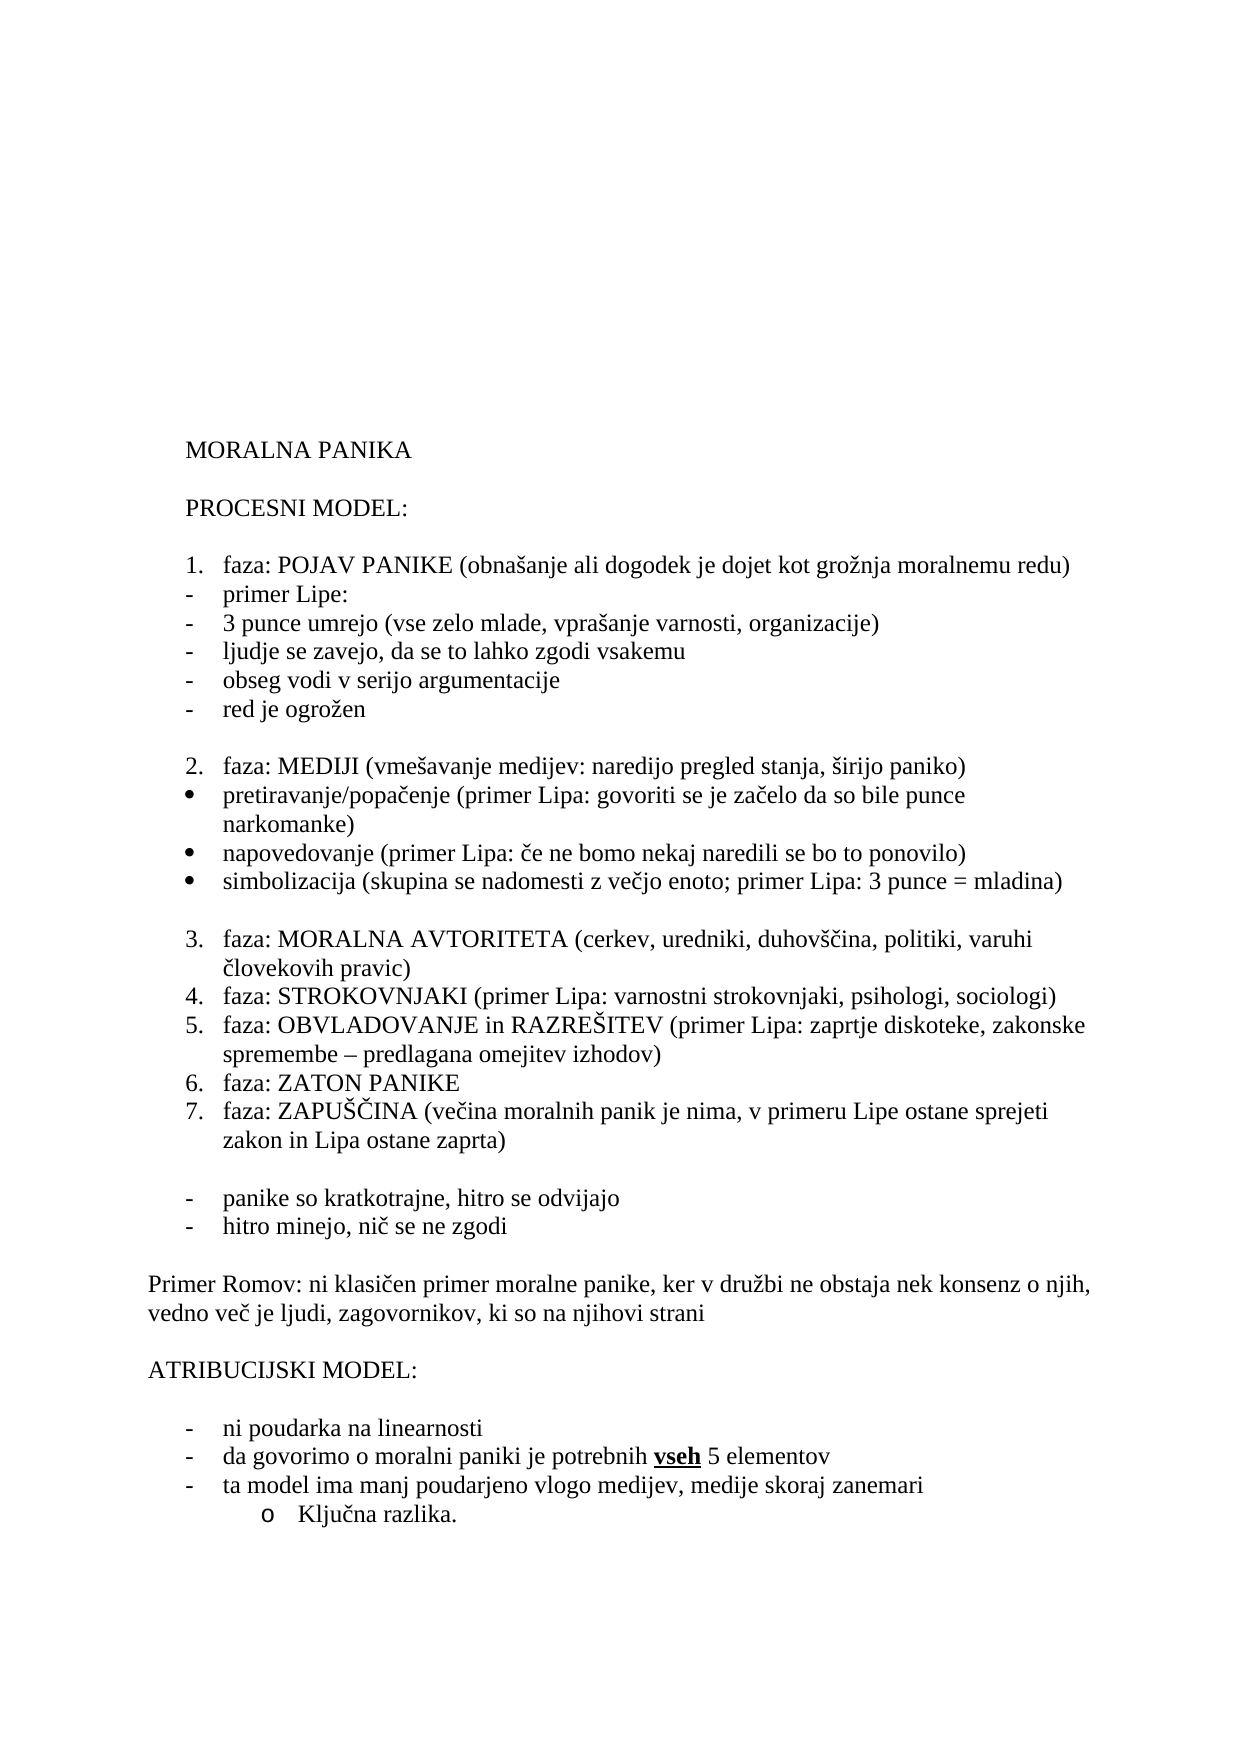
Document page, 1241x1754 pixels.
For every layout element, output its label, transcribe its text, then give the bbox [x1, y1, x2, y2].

text PROCESNI MODEL: [185, 493, 1093, 521]
list faza: OBVLADOVANJE in RAZREŠITEV (primer Lipa: zaprtje diskoteke, zakonske spremembe – predlagana omejitev izhodov) [185, 1010, 1093, 1068]
list faza: STROKOVNJAKI (primer Lipa: varnostni strokovnjaki, psihologi, sociologi) [185, 981, 1093, 1010]
list obseg vodi v serijo argumentacije [185, 665, 1093, 694]
text ATRIBUCIJSKI MODEL: [148, 1355, 1093, 1384]
list faza: MORALNA AVTORITETA (cerkev, uredniki, duhovščina, politiki, varuhi človekovih pravic) [185, 924, 1093, 981]
list simbolizacija (skupina se nadomesti z večjo enoto; primer Lipa: 3 punce = mladina) [185, 866, 1093, 895]
text MORALNA PANIKA [185, 435, 1093, 464]
list napovedovanje (primer Lipa: če ne bomo nekaj naredili se bo to ponovilo) [185, 838, 1093, 866]
list da govorimo o moralni paniki je potrebnih vseh 5 elementov [185, 1441, 1093, 1470]
list red je ogrožen [185, 694, 1093, 723]
list Ključna razlika. [260, 1499, 1093, 1530]
list ni poudarka na linearnosti [185, 1413, 1093, 1441]
list hitro minejo, nič se ne zgodi [185, 1211, 1093, 1240]
list ta model ima manj poudarjeno vlogo medijev, medije skoraj zanemari [185, 1470, 1093, 1499]
list 3 punce umrejo (vse zelo mlade, vprašanje varnosti, organizacije) [185, 608, 1093, 636]
list ljudje se zavejo, da se to lahko zgodi vsakemu [185, 636, 1093, 665]
list faza: POJAV PANIKE (obnašanje ali dogodek je dojet kot grožnja moralnemu redu) [185, 550, 1093, 579]
list primer Lipe: [185, 579, 1093, 608]
text Primer Romov: ni klasičen primer moralne panike, ker v družbi ne obstaja nek konsenz o njih, vedno več je ljudi, zagovornikov, ki so na njihovi strani [148, 1269, 1093, 1326]
list faza: ZAPUŠČINA (večina moralnih panik je nima, v primeru Lipe ostane sprejeti zakon in Lipa ostane zaprta) [185, 1096, 1093, 1154]
list panike so kratkotrajne, hitro se odvijajo [185, 1183, 1093, 1211]
list pretiravanje/popačenje (primer Lipa: govoriti se je začelo da so bile punce narkomanke) [185, 780, 1093, 838]
list faza: MEDIJI (vmešavanje medijev: naredijo pregled stanja, širijo paniko) [185, 751, 1093, 780]
list faza: ZATON PANIKE [185, 1068, 1093, 1096]
